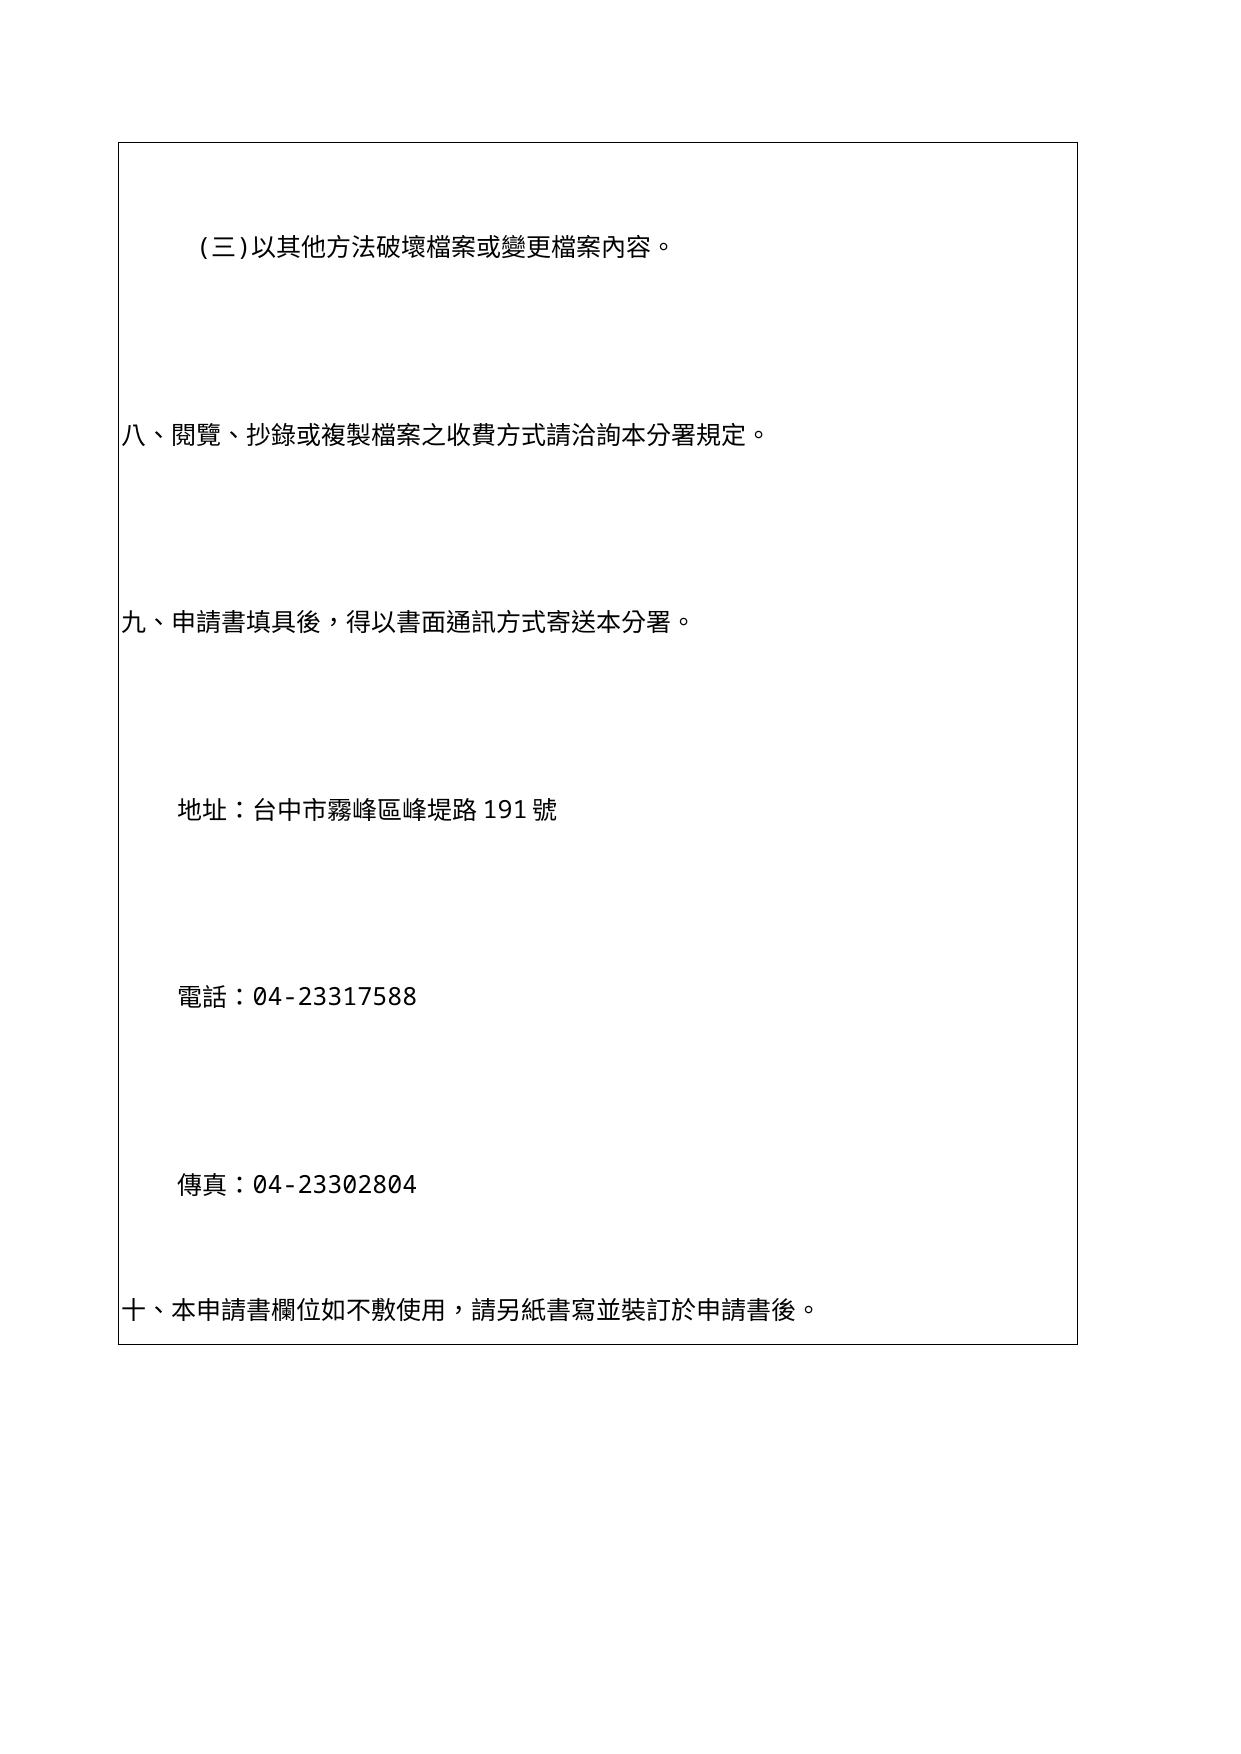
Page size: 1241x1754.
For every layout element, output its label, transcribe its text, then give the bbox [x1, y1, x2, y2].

table_header (三)以其他方法破壞檔案或變更檔案內容。 八、閱覽、抄錄或複製檔案之收費方式請洽詢本分署規定。 九、申請書填具後，得以書面通訊方式寄送本分署。 地址：台中市霧峰區峰堤路191號 電話：04-23317588 傳真：04-23302804 十、本申請書欄位如不敷使用，請另紙書寫並裝訂於申請書後。 [119, 143, 1077, 1343]
